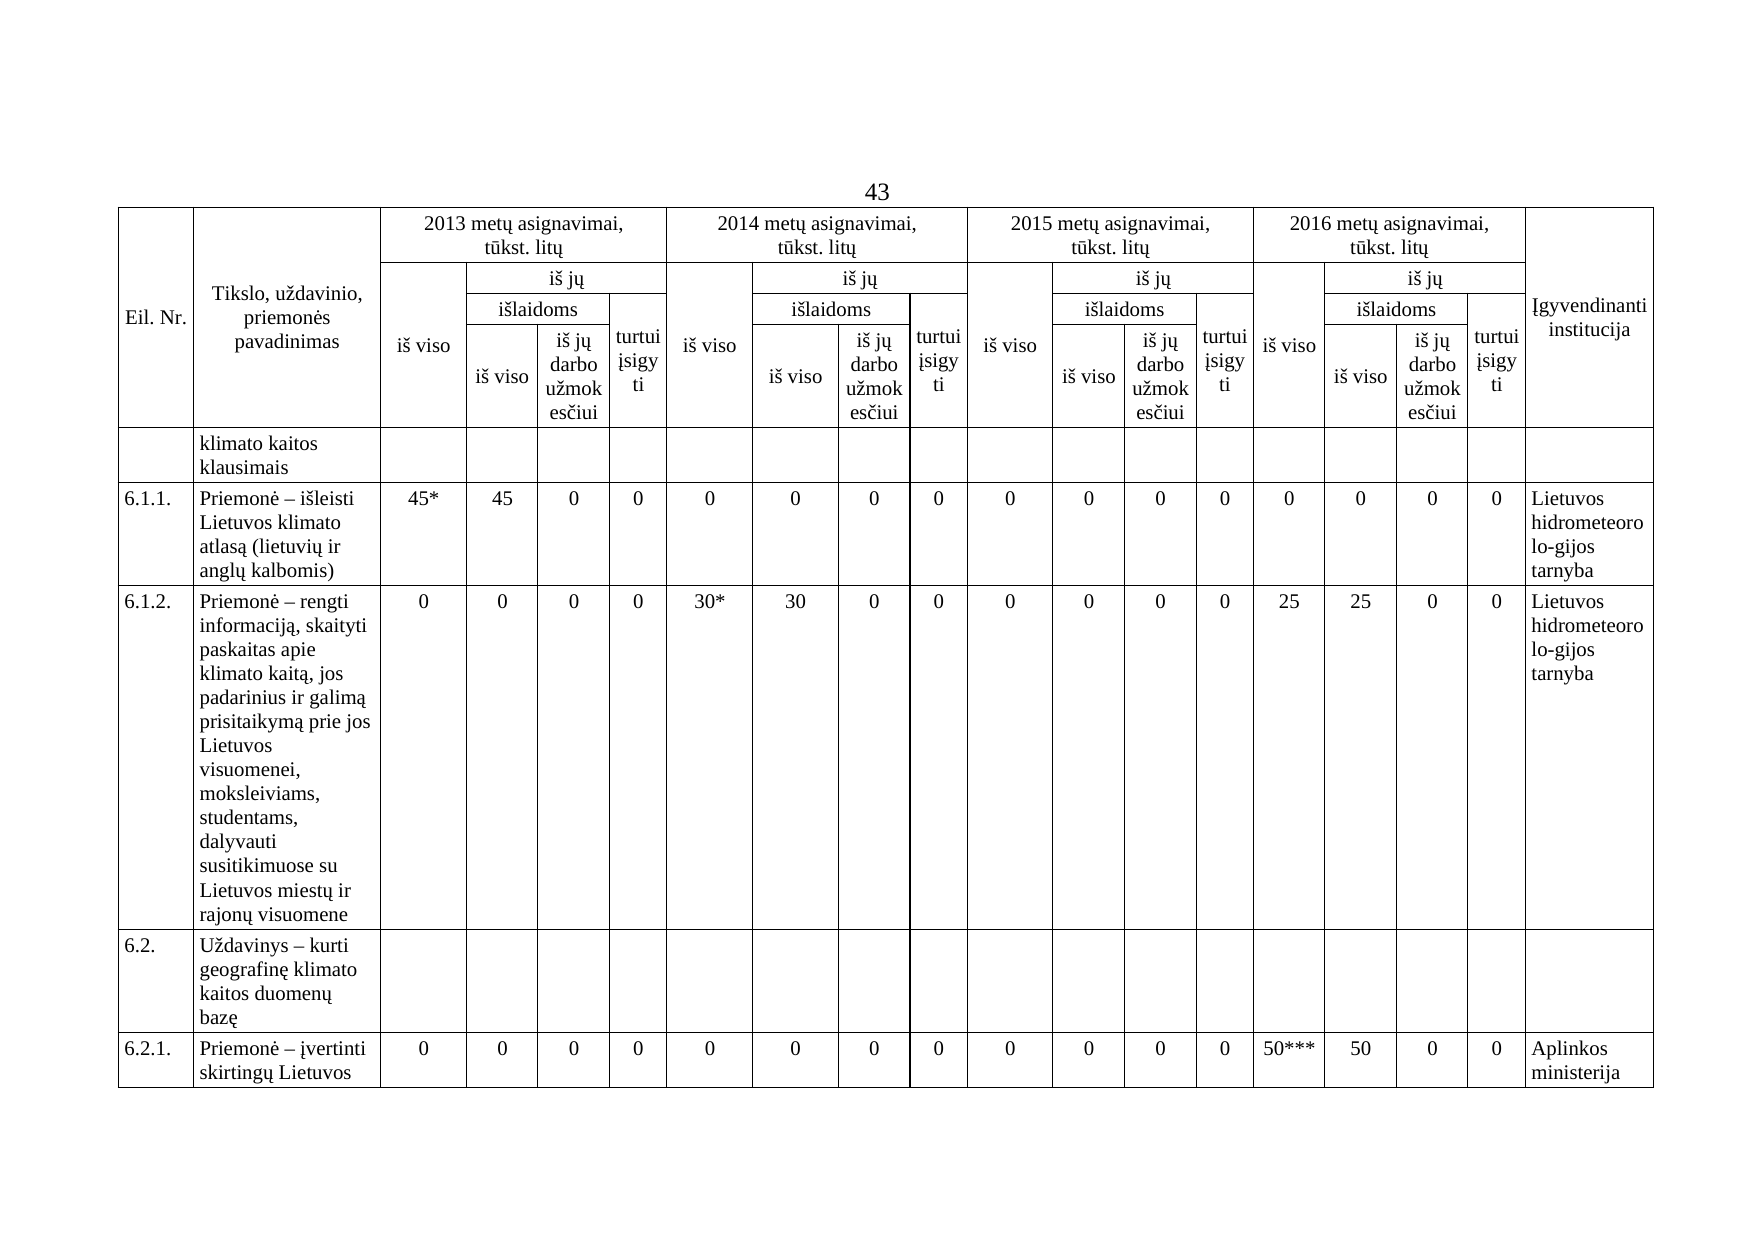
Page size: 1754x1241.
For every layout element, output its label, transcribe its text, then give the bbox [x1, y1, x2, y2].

table_cell 0 [968, 1033, 1052, 1087]
table_cell išlaidoms [753, 294, 909, 323]
table_cell Uždavinys – kurti geografinę klimato kaitos duomenų bazę [194, 930, 380, 1032]
table_cell 0 [753, 483, 838, 585]
table_cell iš viso [753, 325, 838, 427]
table_cell [1526, 930, 1653, 1032]
table_header 2016 metų asignavimai, tūkst. litų [1254, 208, 1525, 262]
table_cell 45* [381, 483, 466, 585]
table_cell 0 [1468, 586, 1525, 928]
table_cell [839, 428, 909, 482]
table_cell [1254, 428, 1324, 482]
table_cell 50*** [1254, 1033, 1324, 1087]
table_cell [1125, 930, 1196, 1032]
table_header Eil. Nr. [119, 208, 193, 427]
table_cell 0 [667, 1033, 752, 1087]
table_cell 0 [1468, 483, 1525, 585]
table_cell 25 [1325, 586, 1396, 928]
table_cell turtui įsigyti [610, 294, 666, 427]
table_cell 0 [381, 586, 466, 928]
table_cell iš viso [381, 263, 466, 427]
table_cell išlaidoms [467, 294, 609, 323]
table_cell 0 [1197, 1033, 1253, 1087]
table_cell [1197, 428, 1253, 482]
table_cell 50 [1325, 1033, 1396, 1087]
table_cell 0 [753, 1033, 838, 1087]
table_cell 45 [467, 483, 537, 585]
table_cell 0 [911, 1033, 967, 1087]
table_cell 30* [667, 586, 752, 928]
table_cell [119, 428, 193, 482]
table_cell [610, 428, 666, 482]
table_cell [1053, 428, 1124, 482]
table_cell [467, 428, 537, 482]
table_cell Priemonė – įvertinti skirtingų Lietuvos [194, 1033, 380, 1087]
table_cell 0 [1125, 586, 1196, 928]
table_cell iš jų [1053, 263, 1253, 293]
table_cell 0 [1053, 483, 1124, 585]
table_cell 0 [538, 1033, 609, 1087]
table_cell Lietuvos hidrometeorolo-gijos tarnyba [1526, 483, 1653, 585]
table_cell 0 [467, 1033, 537, 1087]
table_cell [1125, 428, 1196, 482]
table_cell 0 [1053, 1033, 1124, 1087]
table_cell 0 [381, 1033, 466, 1087]
table_cell 6.2. [119, 930, 193, 1032]
table_cell 0 [968, 586, 1052, 928]
table_cell [667, 428, 752, 482]
table_cell 0 [467, 586, 537, 928]
table_cell išlaidoms [1053, 294, 1196, 323]
table_cell 0 [538, 483, 609, 585]
table_cell Lietuvos hidrometeorolo-gijos tarnyba [1526, 586, 1653, 928]
table_cell turtui įsigyti [1197, 294, 1253, 427]
table_cell 0 [1325, 483, 1396, 585]
table_cell [1526, 428, 1653, 482]
table_cell [968, 428, 1052, 482]
table_cell 6.1.2. [119, 586, 193, 928]
table_cell [753, 930, 838, 1032]
table_cell [1468, 930, 1525, 1032]
table_cell 0 [1197, 586, 1253, 928]
table_cell 25 [1254, 586, 1324, 928]
table_cell 0 [538, 586, 609, 928]
table_cell išlaidoms [1325, 294, 1467, 323]
table_cell iš viso [1325, 325, 1396, 427]
table_cell turtui įsigyti [911, 294, 967, 427]
table_cell iš viso [968, 263, 1052, 427]
table_cell 6.1.1. [119, 483, 193, 585]
table_cell 0 [911, 586, 967, 928]
table_cell iš jų darbo užmokesčiui [538, 325, 609, 427]
table_cell 0 [610, 1033, 666, 1087]
table_cell 0 [1125, 1033, 1196, 1087]
table_cell 0 [1125, 483, 1196, 585]
table_cell iš viso [667, 263, 752, 427]
table_cell iš viso [1053, 325, 1124, 427]
table_cell iš jų darbo užmokesčiui [839, 325, 909, 427]
table_cell iš jų darbo užmokesčiui [1397, 325, 1467, 427]
table_cell iš viso [1254, 263, 1324, 427]
table_cell iš jų [1325, 263, 1525, 293]
table_cell 30 [753, 586, 838, 928]
table_cell [753, 428, 838, 482]
table_cell 0 [839, 483, 909, 585]
table_cell [839, 930, 909, 1032]
table_cell 0 [1397, 483, 1467, 585]
table_header Įgyvendinanti institucija [1526, 208, 1653, 427]
table_cell [1325, 428, 1396, 482]
table_cell iš viso [467, 325, 537, 427]
table_cell Aplinkos ministerija [1526, 1033, 1653, 1087]
table_cell 0 [1397, 1033, 1467, 1087]
table_cell 0 [968, 483, 1052, 585]
table_header 2013 metų asignavimai, tūkst. litų [381, 208, 666, 262]
table_cell [1197, 930, 1253, 1032]
table_cell [968, 930, 1052, 1032]
table_cell Priemonė – rengti informaciją, skaityti paskaitas apie klimato kaitą, jos padarinius ir galimą prisitaikymą prie jos Lietuvos visuomenei, moksleiviams, studentams, dalyvauti susitikimuose su Lietuvos miestų ir rajonų visuomene [194, 586, 380, 928]
table_cell turtui įsigyti [1468, 294, 1525, 427]
table_cell 0 [610, 483, 666, 585]
table_cell [1397, 930, 1467, 1032]
table_cell [667, 930, 752, 1032]
table_cell 0 [1197, 483, 1253, 585]
table_cell 0 [839, 1033, 909, 1087]
table_cell iš jų [753, 263, 967, 293]
table_cell [1325, 930, 1396, 1032]
table_cell iš jų [467, 263, 666, 293]
table_cell [381, 428, 466, 482]
table_cell 0 [1053, 586, 1124, 928]
table_cell [381, 930, 466, 1032]
table_cell 0 [1468, 1033, 1525, 1087]
table_cell [467, 930, 537, 1032]
table_cell [1397, 428, 1467, 482]
table_cell [911, 930, 967, 1032]
table_cell 0 [911, 483, 967, 585]
table_header Tikslo, uždavinio, priemonės pavadinimas [194, 208, 380, 427]
table_cell [538, 428, 609, 482]
table_cell 0 [1254, 483, 1324, 585]
table_header 2014 metų asignavimai, tūkst. litų [667, 208, 967, 262]
table_cell 0 [667, 483, 752, 585]
table_cell 0 [1397, 586, 1467, 928]
table_cell 0 [839, 586, 909, 928]
table_cell klimato kaitos klausimais [194, 428, 380, 482]
table_cell [911, 428, 967, 482]
table_cell [1254, 930, 1324, 1032]
table_cell [1053, 930, 1124, 1032]
table_header 2015 metų asignavimai, tūkst. litų [968, 208, 1253, 262]
table_cell 0 [610, 586, 666, 928]
table_cell iš jų darbo užmokesčiui [1125, 325, 1196, 427]
table_cell Priemonė – išleisti Lietuvos klimato atlasą (lietuvių ir anglų kalbomis) [194, 483, 380, 585]
table_cell 6.2.1. [119, 1033, 193, 1087]
table_cell [1468, 428, 1525, 482]
table_cell [538, 930, 609, 1032]
table_cell [610, 930, 666, 1032]
